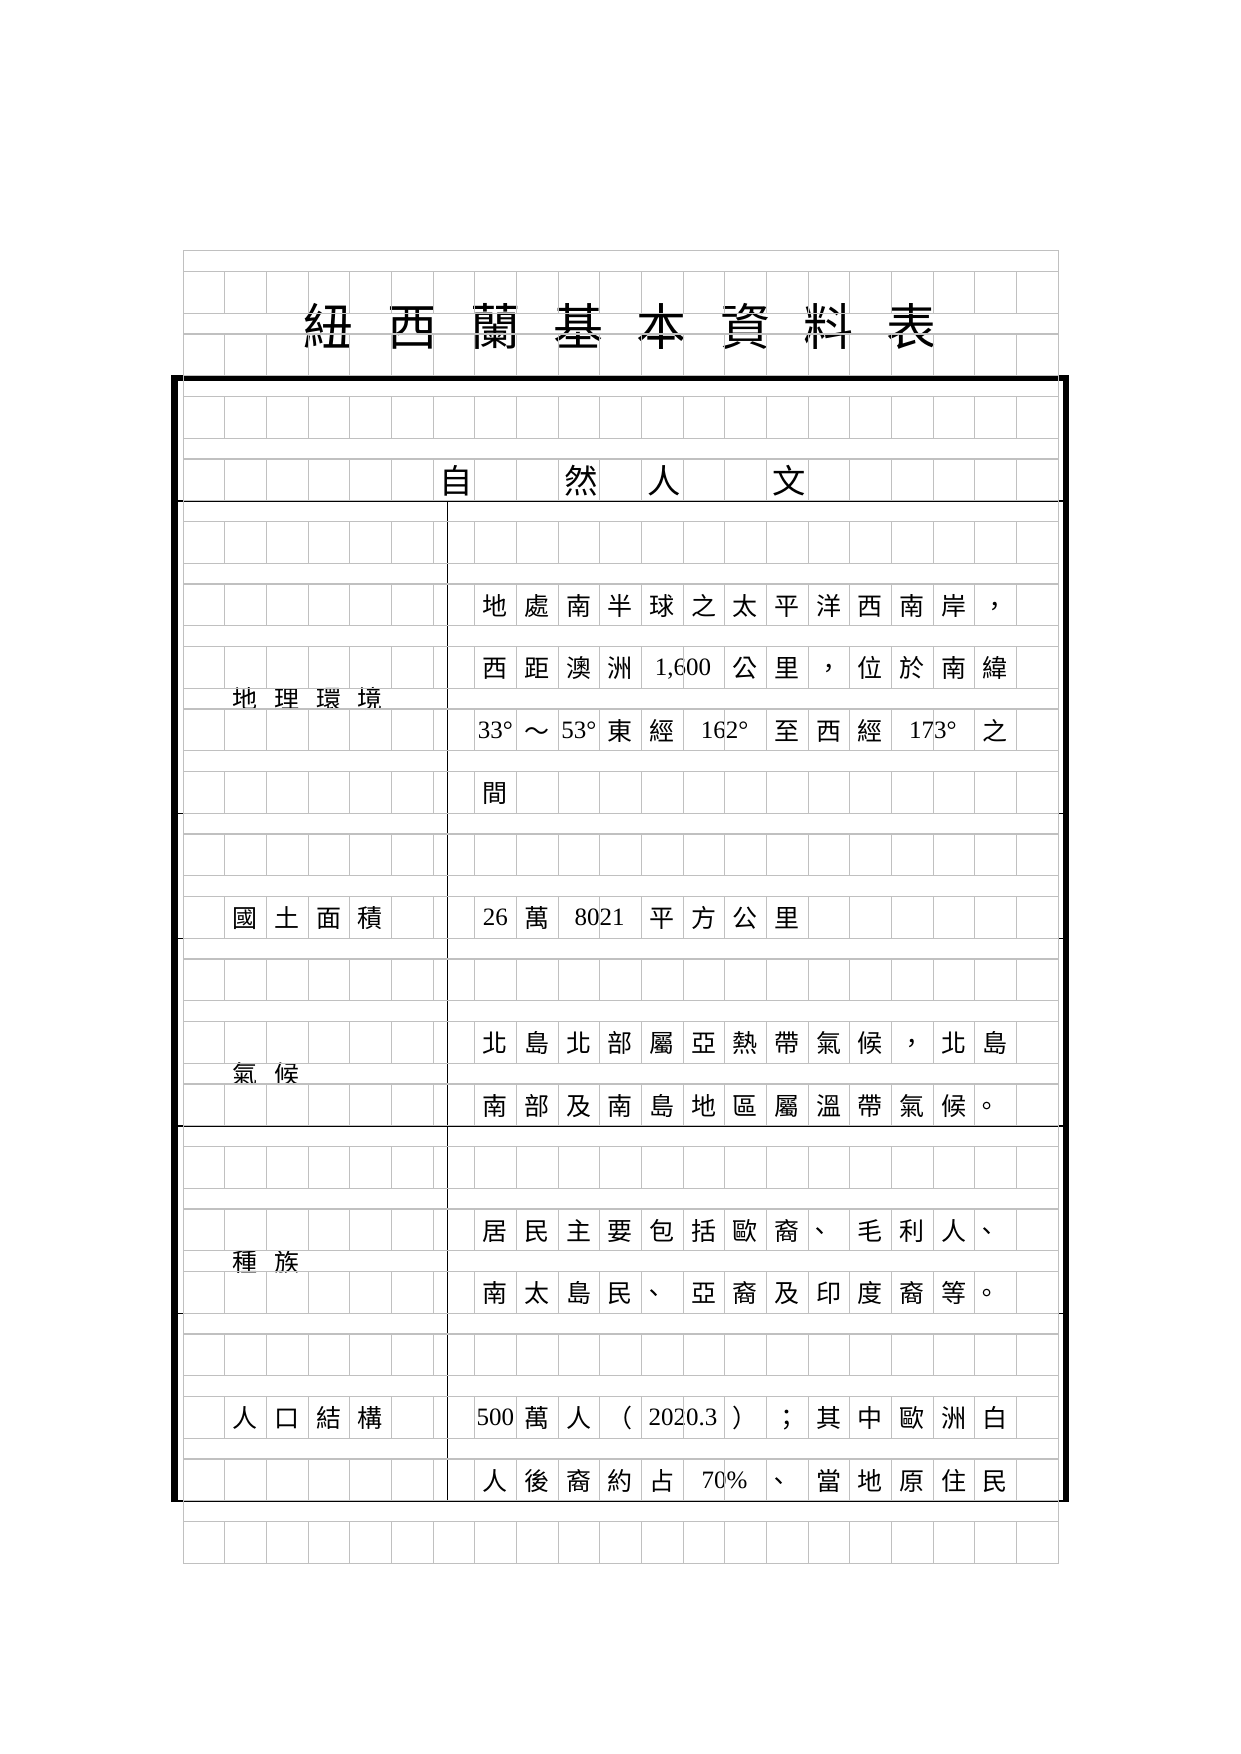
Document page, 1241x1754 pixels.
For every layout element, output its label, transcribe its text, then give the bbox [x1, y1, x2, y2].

table_cell 500萬人（2020.3）；其中歐洲白人後裔約占70%、當地原住民毛利人占16.5%、亞裔占15%、南太平洋島民占8% [1017, 1397, 1058, 1438]
table_cell 北島北部屬亞熱帶氣候，北島南部及南島地區屬溫帶氣候。 [517, 1085, 558, 1125]
table_cell 種族 [434, 1147, 447, 1188]
table_cell 種族 [350, 1147, 391, 1188]
table_cell 地處南半球之太平洋西南岸，西距澳洲1,600公里，位於南緯33°～53°東經162°至西經173°之間 [767, 647, 808, 688]
table_cell 居民主要包括歐裔、毛利人、南太島民、亞裔及印度裔等。 [892, 1147, 933, 1188]
table_cell 500萬人（2020.3）；其中歐洲白人後裔約占70%、當地原住民毛利人占16.5%、亞裔占15%、南太平洋島民占8% [475, 1460, 516, 1500]
table_cell 北島北部屬亞熱帶氣候，北島南部及南島地區屬溫帶氣候。 [809, 960, 849, 1000]
text 紐西蘭基本資料表 [667, 314, 813, 333]
text 紐西蘭基本資料表 [345, 314, 405, 333]
table_cell 居民主要包括歐裔、毛利人、南太島民、亞裔及印度裔等。 [642, 1147, 683, 1188]
table_cell 500萬人（2020.3）；其中歐洲白人後裔約占70%、當地原住民毛利人占16.5%、亞裔占15%、南太平洋島民占8% [767, 1460, 808, 1500]
table_cell 地處南半球之太平洋西南岸，西距澳洲1,600公里，位於南緯33°～53°東經162°至西經173°之間 [517, 647, 558, 688]
table_cell 北島北部屬亞熱帶氣候，北島南部及南島地區屬溫帶氣候。 [684, 1085, 724, 1125]
table_header [184, 439, 1058, 458]
table_cell 北島北部屬亞熱帶氣候，北島南部及南島地區屬溫帶氣候。 [767, 960, 808, 1000]
table_cell 北島北部屬亞熱帶氣候，北島南部及南島地區屬溫帶氣候。 [725, 1022, 766, 1063]
table_cell 居民主要包括歐裔、毛利人、南太島民、亞裔及印度裔等。 [725, 1210, 766, 1250]
table_header [184, 397, 224, 438]
table_cell 種族 [225, 1147, 266, 1188]
table_cell 地處南半球之太平洋西南岸，西距澳洲1,600公里，位於南緯33°～53°東經162°至西經173°之間 [559, 585, 599, 625]
text 紐西蘭基本資料表 [725, 341, 766, 375]
table_cell 北島北部屬亞熱帶氣候，北島南部及南島地區屬溫帶氣候。 [448, 1064, 1058, 1083]
table_cell 種族 [250, 1251, 280, 1271]
table_cell [225, 1335, 266, 1375]
table_cell 500萬人（2020.3）；其中歐洲白人後裔約占70%、當地原住民毛利人占16.5%、亞裔占15%、南太平洋島民占8% [642, 1460, 683, 1500]
table_cell [184, 835, 224, 875]
table_header [475, 397, 516, 438]
table_cell 北島北部屬亞熱帶氣候，北島南部及南島地區屬溫帶氣候。 [448, 939, 1058, 958]
table_cell [350, 835, 391, 875]
table_cell 種族 [309, 1210, 349, 1250]
table_header 自 [434, 460, 474, 500]
text 紐西蘭基本資料表 [309, 272, 349, 313]
table_cell 地理環境 [184, 710, 224, 750]
text 紐西蘭基本資料表 [475, 335, 516, 375]
table_cell 26萬8021平方公里 [559, 835, 599, 875]
table_cell 地處南半球之太平洋西南岸，西距澳洲1,600公里，位於南緯33°～53°東經162°至西經173°之間 [684, 585, 724, 625]
table_header [975, 397, 1016, 438]
text 紐西蘭基本資料表 [392, 272, 433, 306]
text 紐西蘭基本資料表 [309, 335, 349, 375]
table_cell 地理環境 [350, 647, 391, 688]
text 紐西蘭基本資料表 [642, 272, 683, 313]
text 紐西蘭基本資料表 [475, 272, 516, 313]
table_header [184, 460, 224, 500]
table_cell 氣候 [267, 960, 308, 1000]
table_cell 500萬人（2020.3）；其中歐洲白人後裔約占70%、當地原住民毛利人占16.5%、亞裔占15%、南太平洋島民占8% [725, 1460, 766, 1500]
table_cell 地處南半球之太平洋西南岸，西距澳洲1,600公里，位於南緯33°～53°東經162°至西經173°之間 [975, 772, 1016, 813]
table_cell 500萬人（2020.3）；其中歐洲白人後裔約占70%、當地原住民毛利人占16.5%、亞裔占15%、南太平洋島民占8% [448, 1314, 1058, 1333]
table_cell 地理環境 [245, 689, 290, 708]
table_cell 地處南半球之太平洋西南岸，西距澳洲1,600公里，位於南緯33°～53°東經162°至西經173°之間 [809, 585, 849, 625]
table_cell 地理環境 [350, 522, 391, 563]
table_cell 500萬人（2020.3）；其中歐洲白人後裔約占70%、當地原住民毛利人占16.5%、亞裔占15%、南太平洋島民占8% [725, 1335, 766, 1375]
table_cell 26萬8021平方公里 [448, 835, 474, 875]
table_cell 居民主要包括歐裔、毛利人、南太島民、亞裔及印度裔等。 [850, 1272, 891, 1313]
table_header [267, 460, 308, 500]
table_cell 北島北部屬亞熱帶氣候，北島南部及南島地區屬溫帶氣候。 [809, 1085, 849, 1125]
table_cell 種族 [392, 1210, 433, 1250]
table_cell 積 [350, 897, 391, 938]
table_cell 26萬8021平方公里 [725, 835, 766, 875]
table_cell [309, 1460, 349, 1500]
table_header [475, 460, 516, 500]
table_cell 地處南半球之太平洋西南岸，西距澳洲1,600公里，位於南緯33°～53°東經162°至西經173°之間 [725, 647, 766, 688]
table_cell 居民主要包括歐裔、毛利人、南太島民、亞裔及印度裔等。 [448, 1127, 1058, 1146]
table_cell 氣候 [309, 960, 349, 1000]
table_cell 26萬8021平方公里 [975, 835, 1016, 875]
table_cell 地理環境 [392, 647, 433, 688]
table_cell 500萬人（2020.3）；其中歐洲白人後裔約占70%、當地原住民毛利人占16.5%、亞裔占15%、南太平洋島民占8% [600, 1460, 641, 1500]
table_cell 北島北部屬亞熱帶氣候，北島南部及南島地區屬溫帶氣候。 [892, 960, 933, 1000]
table_cell 500萬人（2020.3）；其中歐洲白人後裔約占70%、當地原住民毛利人占16.5%、亞裔占15%、南太平洋島民占8% [934, 1397, 974, 1438]
table_cell 構 [350, 1397, 391, 1438]
table_cell 地理環境 [434, 710, 447, 750]
table_cell 地處南半球之太平洋西南岸，西距澳洲1,600公里，位於南緯33°～53°東經162°至西經173°之間 [684, 647, 724, 688]
table_cell 居民主要包括歐裔、毛利人、南太島民、亞裔及印度裔等。 [475, 1210, 516, 1250]
table_cell 北島北部屬亞熱帶氣候，北島南部及南島地區屬溫帶氣候。 [642, 960, 683, 1000]
table_cell [392, 835, 433, 875]
table_cell 種族 [267, 1210, 308, 1250]
table_cell 500萬人（2020.3）；其中歐洲白人後裔約占70%、當地原住民毛利人占16.5%、亞裔占15%、南太平洋島民占8% [600, 1335, 641, 1375]
table_cell 26萬8021平方公里 [934, 835, 974, 875]
text 紐西蘭基本資料表 [311, 314, 331, 333]
table_cell 26萬8021平方公里 [934, 897, 974, 938]
table_header [642, 397, 683, 438]
table_cell 地處南半球之太平洋西南岸，西距澳洲1,600公里，位於南緯33°～53°東經162°至西經173°之間 [475, 772, 516, 813]
table_cell 種族 [278, 1261, 282, 1271]
table_cell 地處南半球之太平洋西南岸，西距澳洲1,600公里，位於南緯33°～53°東經162°至西經173°之間 [892, 772, 933, 813]
text 紐西蘭基本資料表 [590, 314, 654, 333]
table_cell 地處南半球之太平洋西南岸，西距澳洲1,600公里，位於南緯33°～53°東經162°至西經173°之間 [559, 772, 599, 813]
table_cell 面 [309, 897, 349, 938]
text 紐西蘭基本資料表 [767, 335, 808, 375]
table_cell 居民主要包括歐裔、毛利人、南太島民、亞裔及印度裔等。 [559, 1210, 599, 1250]
table_cell 北島北部屬亞熱帶氣候，北島南部及南島地區屬溫帶氣候。 [809, 1022, 849, 1063]
table_cell 北島北部屬亞熱帶氣候，北島南部及南島地區屬溫帶氣候。 [850, 1022, 891, 1063]
table_cell 26萬8021平方公里 [767, 835, 808, 875]
table_cell 26萬8021平方公里 [600, 897, 641, 938]
table_header [892, 460, 933, 500]
text 紐西蘭基本資料表 [975, 272, 1016, 313]
table_cell 500萬人（2020.3）；其中歐洲白人後裔約占70%、當地原住民毛利人占16.5%、亞裔占15%、南太平洋島民占8% [517, 1335, 558, 1375]
table_cell 500萬人（2020.3）；其中歐洲白人後裔約占70%、當地原住民毛利人占16.5%、亞裔占15%、南太平洋島民占8% [475, 1335, 516, 1375]
table_cell 地處南半球之太平洋西南岸，西距澳洲1,600公里，位於南緯33°～53°東經162°至西經173°之間 [559, 522, 599, 563]
table_cell 土 [267, 897, 308, 938]
table_cell [184, 1335, 224, 1375]
table_cell 北島北部屬亞熱帶氣候，北島南部及南島地區屬溫帶氣候。 [1017, 960, 1058, 1000]
table_cell 居民主要包括歐裔、毛利人、南太島民、亞裔及印度裔等。 [559, 1272, 599, 1313]
table_cell 地處南半球之太平洋西南岸，西距澳洲1,600公里，位於南緯33°～53°東經162°至西經173°之間 [1059, 502, 1063, 813]
table_header [684, 460, 724, 500]
table_cell 26萬8021平方公里 [1017, 897, 1058, 938]
table_cell 居民主要包括歐裔、毛利人、南太島民、亞裔及印度裔等。 [475, 1147, 516, 1188]
table_cell 500萬人（2020.3）；其中歐洲白人後裔約占70%、當地原住民毛利人占16.5%、亞裔占15%、南太平洋島民占8% [809, 1335, 849, 1375]
table_cell 北島北部屬亞熱帶氣候，北島南部及南島地區屬溫帶氣候。 [975, 960, 1016, 1000]
table_cell 500萬人（2020.3）；其中歐洲白人後裔約占70%、當地原住民毛利人占16.5%、亞裔占15%、南太平洋島民占8% [517, 1397, 558, 1438]
table_cell 氣候 [184, 939, 447, 958]
table_cell 結 [309, 1397, 349, 1438]
table_cell 氣候 [184, 1085, 224, 1125]
table_cell 500萬人（2020.3）；其中歐洲白人後裔約占70%、當地原住民毛利人占16.5%、亞裔占15%、南太平洋島民占8% [684, 1335, 724, 1375]
table_cell 500萬人（2020.3）；其中歐洲白人後裔約占70%、當地原住民毛利人占16.5%、亞裔占15%、南太平洋島民占8% [975, 1335, 1016, 1375]
table_cell 居民主要包括歐裔、毛利人、南太島民、亞裔及印度裔等。 [1017, 1147, 1058, 1188]
table_cell [392, 1460, 433, 1500]
table_header [600, 460, 641, 500]
table_cell 北島北部屬亞熱帶氣候，北島南部及南島地區屬溫帶氣候。 [975, 1022, 1016, 1063]
table_cell 居民主要包括歐裔、毛利人、南太島民、亞裔及印度裔等。 [767, 1147, 808, 1188]
table_cell 地處南半球之太平洋西南岸，西距澳洲1,600公里，位於南緯33°～53°東經162°至西經173°之間 [725, 710, 766, 750]
table_cell 地理環境 [267, 647, 308, 688]
table_cell 地理環境 [184, 626, 447, 646]
table_cell 居民主要包括歐裔、毛利人、南太島民、亞裔及印度裔等。 [892, 1272, 933, 1313]
table_cell 500萬人（2020.3）；其中歐洲白人後裔約占70%、當地原住民毛利人占16.5%、亞裔占15%、南太平洋島民占8% [1017, 1335, 1058, 1375]
table_cell 北島北部屬亞熱帶氣候，北島南部及南島地區屬溫帶氣候。 [934, 1085, 974, 1125]
table_cell 種族 [184, 1272, 224, 1313]
table_cell 地處南半球之太平洋西南岸，西距澳洲1,600公里，位於南緯33°～53°東經162°至西經173°之間 [767, 710, 808, 750]
table_cell 北島北部屬亞熱帶氣候，北島南部及南島地區屬溫帶氣候。 [684, 960, 724, 1000]
table_cell 地處南半球之太平洋西南岸，西距澳洲1,600公里，位於南緯33°～53°東經162°至西經173°之間 [448, 751, 1058, 771]
table_cell 氣候 [392, 1085, 433, 1125]
table_cell 500萬人（2020.3）；其中歐洲白人後裔約占70%、當地原住民毛利人占16.5%、亞裔占15%、南太平洋島民占8% [559, 1335, 599, 1375]
table_cell 氣候 [350, 960, 391, 1000]
table_cell 地處南半球之太平洋西南岸，西距澳洲1,600公里，位於南緯33°～53°東經162°至西經173°之間 [684, 522, 724, 563]
table_cell 居民主要包括歐裔、毛利人、南太島民、亞裔及印度裔等。 [725, 1147, 766, 1188]
table_cell 種族 [392, 1147, 433, 1188]
table_cell 氣候 [434, 960, 447, 1000]
table_cell [309, 835, 349, 875]
table_cell [267, 1335, 308, 1375]
table_cell 地理環境 [392, 522, 433, 563]
table_cell 地處南半球之太平洋西南岸，西距澳洲1,600公里，位於南緯33°～53°東經162°至西經173°之間 [725, 772, 766, 813]
table_cell 北島北部屬亞熱帶氣候，北島南部及南島地區屬溫帶氣候。 [934, 960, 974, 1000]
table_cell 地處南半球之太平洋西南岸，西距澳洲1,600公里，位於南緯33°～53°東經162°至西經173°之間 [809, 647, 849, 688]
table_cell 地理環境 [184, 772, 224, 813]
table_cell 地處南半球之太平洋西南岸，西距澳洲1,600公里，位於南緯33°～53°東經162°至西經173°之間 [850, 772, 891, 813]
table_cell 地處南半球之太平洋西南岸，西距澳洲1,600公里，位於南緯33°～53°東經162°至西經173°之間 [448, 502, 1058, 521]
text 紐西蘭基本資料表 [267, 335, 308, 375]
table_header [225, 460, 266, 500]
table_cell [434, 1335, 447, 1375]
text 紐西蘭基本資料表 [350, 272, 391, 313]
table_cell 種族 [225, 1272, 266, 1313]
table_cell 氣候 [309, 1022, 349, 1063]
table_cell 地處南半球之太平洋西南岸，西距澳洲1,600公里，位於南緯33°～53°東經162°至西經173°之間 [934, 772, 974, 813]
table_header [350, 460, 391, 500]
table_cell 居民主要包括歐裔、毛利人、南太島民、亞裔及印度裔等。 [448, 1272, 474, 1313]
table_cell 地理環境 [225, 710, 266, 750]
table_cell 居民主要包括歐裔、毛利人、南太島民、亞裔及印度裔等。 [517, 1272, 558, 1313]
table_cell 居民主要包括歐裔、毛利人、南太島民、亞裔及印度裔等。 [975, 1147, 1016, 1188]
table_cell 種族 [184, 1251, 237, 1271]
table_cell 地處南半球之太平洋西南岸，西距澳洲1,600公里，位於南緯33°～53°東經162°至西經173°之間 [448, 647, 474, 688]
table_cell 居民主要包括歐裔、毛利人、南太島民、亞裔及印度裔等。 [600, 1272, 641, 1313]
table_cell 居民主要包括歐裔、毛利人、南太島民、亞裔及印度裔等。 [975, 1272, 1016, 1313]
text 紐西蘭基本資料表 [975, 335, 1016, 375]
table_cell 地處南半球之太平洋西南岸，西距澳洲1,600公里，位於南緯33°～53°東經162°至西經173°之間 [448, 689, 1058, 708]
table_cell 26萬8021平方公里 [725, 897, 766, 938]
table_cell [392, 1335, 433, 1375]
table_cell 26萬8021平方公里 [975, 897, 1016, 938]
text 紐西蘭基本資料表 [809, 272, 849, 313]
table_cell 地處南半球之太平洋西南岸，西距澳洲1,600公里，位於南緯33°～53°東經162°至西經173°之間 [767, 772, 808, 813]
table_cell 居民主要包括歐裔、毛利人、南太島民、亞裔及印度裔等。 [642, 1210, 683, 1250]
table_cell 居民主要包括歐裔、毛利人、南太島民、亞裔及印度裔等。 [725, 1272, 766, 1313]
table_cell 地處南半球之太平洋西南岸，西距澳洲1,600公里，位於南緯33°～53°東經162°至西經173°之間 [642, 585, 683, 625]
table_cell 居民主要包括歐裔、毛利人、南太島民、亞裔及印度裔等。 [809, 1210, 849, 1250]
table_cell 北島北部屬亞熱帶氣候，北島南部及南島地區屬溫帶氣候。 [642, 1085, 683, 1125]
table_cell 地處南半球之太平洋西南岸，西距澳洲1,600公里，位於南緯33°～53°東經162°至西經173°之間 [975, 647, 1016, 688]
table_cell 居民主要包括歐裔、毛利人、南太島民、亞裔及印度裔等。 [767, 1272, 808, 1313]
table_cell 26萬8021平方公里 [475, 897, 516, 938]
table_cell 地理環境 [392, 772, 433, 813]
table_cell 北島北部屬亞熱帶氣候，北島南部及南島地區屬溫帶氣候。 [600, 1022, 641, 1063]
text 紐西蘭基本資料表 [892, 272, 933, 313]
table_cell 氣候 [184, 960, 224, 1000]
table_header [809, 397, 849, 438]
text 紐西蘭基本資料表 [479, 314, 511, 333]
table_cell 地處南半球之太平洋西南岸，西距澳洲1,600公里，位於南緯33°～53°東經162°至西經173°之間 [448, 772, 474, 813]
table_cell 居民主要包括歐裔、毛利人、南太島民、亞裔及印度裔等。 [1017, 1210, 1058, 1250]
table_cell 地理環境 [392, 585, 433, 625]
table_header [1017, 397, 1058, 438]
table_cell 地處南半球之太平洋西南岸，西距澳洲1,600公里，位於南緯33°～53°東經162°至西經173°之間 [1017, 710, 1058, 750]
table_cell 500萬人（2020.3）；其中歐洲白人後裔約占70%、當地原住民毛利人占16.5%、亞裔占15%、南太平洋島民占8% [448, 1376, 1058, 1396]
table_cell 500萬人（2020.3）；其中歐洲白人後裔約占70%、當地原住民毛利人占16.5%、亞裔占15%、南太平洋島民占8% [809, 1460, 849, 1500]
table_cell 北島北部屬亞熱帶氣候，北島南部及南島地區屬溫帶氣候。 [767, 1085, 808, 1125]
table_cell 地處南半球之太平洋西南岸，西距澳洲1,600公里，位於南緯33°～53°東經162°至西經173°之間 [559, 710, 599, 750]
table_cell 地理環境 [267, 522, 308, 563]
table_cell 地處南半球之太平洋西南岸，西距澳洲1,600公里，位於南緯33°～53°東經162°至西經173°之間 [809, 710, 849, 750]
table_cell 人 [225, 1397, 266, 1438]
table_cell 500萬人（2020.3）；其中歐洲白人後裔約占70%、當地原住民毛利人占16.5%、亞裔占15%、南太平洋島民占8% [448, 1439, 1058, 1458]
table_header [350, 397, 391, 438]
table_cell 地處南半球之太平洋西南岸，西距澳洲1,600公里，位於南緯33°～53°東經162°至西經173°之間 [892, 647, 933, 688]
table_cell 地處南半球之太平洋西南岸，西距澳洲1,600公里，位於南緯33°～53°東經162°至西經173°之間 [934, 585, 974, 625]
table_cell 居民主要包括歐裔、毛利人、南太島民、亞裔及印度裔等。 [684, 1272, 724, 1313]
table_cell [225, 1460, 266, 1500]
table_cell 地理環境 [184, 689, 243, 708]
table_cell 氣候 [309, 1085, 349, 1125]
table_cell 地理環境 [184, 751, 447, 771]
table_cell 地處南半球之太平洋西南岸，西距澳洲1,600公里，位於南緯33°～53°東經162°至西經173°之間 [767, 585, 808, 625]
table_cell 氣候 [225, 1085, 266, 1125]
text 紐西蘭基本資料表 [767, 272, 808, 313]
text 紐西蘭基本資料表 [934, 335, 974, 375]
table_cell 居民主要包括歐裔、毛利人、南太島民、亞裔及印度裔等。 [1059, 1127, 1063, 1313]
table_cell 北島北部屬亞熱帶氣候，北島南部及南島地區屬溫帶氣候。 [684, 1022, 724, 1063]
text 紐西蘭基本資料表 [184, 272, 224, 313]
table_cell 北島北部屬亞熱帶氣候，北島南部及南島地區屬溫帶氣候。 [767, 1022, 808, 1063]
table_cell 地處南半球之太平洋西南岸，西距澳洲1,600公里，位於南緯33°～53°東經162°至西經173°之間 [975, 522, 1016, 563]
table_cell 地處南半球之太平洋西南岸，西距澳洲1,600公里，位於南緯33°～53°東經162°至西經173°之間 [475, 647, 516, 688]
table_header 然 [559, 460, 599, 500]
table_cell 居民主要包括歐裔、毛利人、南太島民、亞裔及印度裔等。 [850, 1210, 891, 1250]
table_header 文 [767, 460, 808, 500]
text 紐西蘭基本資料表 [184, 314, 312, 333]
table_cell [178, 1314, 183, 1500]
table_cell 地處南半球之太平洋西南岸，西距澳洲1,600公里，位於南緯33°～53°東經162°至西經173°之間 [934, 522, 974, 563]
table_cell 地理環境 [434, 522, 447, 563]
table_cell 種族 [267, 1272, 308, 1313]
text 紐西蘭基本資料表 [350, 335, 391, 375]
table_cell 北島北部屬亞熱帶氣候，北島南部及南島地區屬溫帶氣候。 [559, 1022, 599, 1063]
table_cell [184, 1397, 224, 1438]
text 紐西蘭基本資料表 [517, 335, 558, 375]
table_header [309, 397, 349, 438]
table_cell 地理環境 [184, 585, 224, 625]
table_cell 地處南半球之太平洋西南岸，西距澳洲1,600公里，位於南緯33°～53°東經162°至西經173°之間 [448, 710, 474, 750]
table_cell 北島北部屬亞熱帶氣候，北島南部及南島地區屬溫帶氣候。 [642, 1022, 683, 1063]
table_cell 氣候 [178, 939, 183, 1125]
table_cell 種族 [184, 1189, 447, 1208]
table_cell 居民主要包括歐裔、毛利人、南太島民、亞裔及印度裔等。 [809, 1147, 849, 1188]
table_header 人 [642, 460, 683, 500]
table_header [809, 460, 849, 500]
table_cell 居民主要包括歐裔、毛利人、南太島民、亞裔及印度裔等。 [934, 1272, 974, 1313]
table_cell 居民主要包括歐裔、毛利人、南太島民、亞裔及印度裔等。 [475, 1272, 516, 1313]
table_cell 北島北部屬亞熱帶氣候，北島南部及南島地區屬溫帶氣候。 [475, 1085, 516, 1125]
table_header [392, 460, 433, 500]
table_cell 26萬8021平方公里 [475, 835, 516, 875]
table_cell 地處南半球之太平洋西南岸，西距澳洲1,600公里，位於南緯33°～53°東經162°至西經173°之間 [642, 772, 683, 813]
table_cell [184, 1314, 447, 1333]
table_header [184, 381, 1058, 396]
table_cell 26萬8021平方公里 [600, 835, 641, 875]
text 紐西蘭基本資料表 [934, 272, 974, 313]
table_cell 居民主要包括歐裔、毛利人、南太島民、亞裔及印度裔等。 [809, 1272, 849, 1313]
table_cell 地理環境 [309, 647, 349, 688]
table_cell 氣候 [392, 1022, 433, 1063]
table_cell [184, 897, 224, 938]
table_cell 地理環境 [184, 647, 224, 688]
table_cell 地處南半球之太平洋西南岸，西距澳洲1,600公里，位於南緯33°～53°東經162°至西經173°之間 [475, 710, 516, 750]
table_cell 地理環境 [184, 502, 447, 521]
table_cell 北島北部屬亞熱帶氣候，北島南部及南島地區屬溫帶氣候。 [448, 1001, 1058, 1021]
table_cell 北島北部屬亞熱帶氣候，北島南部及南島地區屬溫帶氣候。 [725, 1085, 766, 1125]
table_header [267, 397, 308, 438]
table_cell 26萬8021平方公里 [850, 897, 891, 938]
table_cell 居民主要包括歐裔、毛利人、南太島民、亞裔及印度裔等。 [934, 1210, 974, 1250]
table_cell 地理環境 [392, 710, 433, 750]
table_cell 地處南半球之太平洋西南岸，西距澳洲1,600公里，位於南緯33°～53°東經162°至西經173°之間 [850, 522, 891, 563]
table_cell 種族 [434, 1210, 447, 1250]
table_cell 種族 [280, 1251, 447, 1271]
table_cell 地理環境 [309, 585, 349, 625]
table_cell 北島北部屬亞熱帶氣候，北島南部及南島地區屬溫帶氣候。 [892, 1022, 933, 1063]
table_header [684, 397, 724, 438]
table_cell 居民主要包括歐裔、毛利人、南太島民、亞裔及印度裔等。 [684, 1147, 724, 1188]
table_cell 地處南半球之太平洋西南岸，西距澳洲1,600公里，位於南緯33°～53°東經162°至西經173°之間 [850, 710, 891, 750]
table_cell 500萬人（2020.3）；其中歐洲白人後裔約占70%、當地原住民毛利人占16.5%、亞裔占15%、南太平洋島民占8% [684, 1397, 724, 1438]
table_cell [434, 897, 447, 938]
table_cell 地處南半球之太平洋西南岸，西距澳洲1,600公里，位於南緯33°～53°東經162°至西經173°之間 [684, 710, 724, 750]
table_cell 26萬8021平方公里 [642, 897, 683, 938]
table_cell 居民主要包括歐裔、毛利人、南太島民、亞裔及印度裔等。 [767, 1210, 808, 1250]
table_cell 種族 [434, 1272, 447, 1313]
table_cell 26萬8021平方公里 [642, 835, 683, 875]
table_cell 500萬人（2020.3）；其中歐洲白人後裔約占70%、當地原住民毛利人占16.5%、亞裔占15%、南太平洋島民占8% [767, 1397, 808, 1438]
table_cell 500萬人（2020.3）；其中歐洲白人後裔約占70%、當地原住民毛利人占16.5%、亞裔占15%、南太平洋島民占8% [600, 1397, 641, 1438]
table_header [975, 460, 1016, 500]
text 紐西蘭基本資料表 [419, 314, 475, 333]
table_header [309, 460, 349, 500]
table_header [1017, 460, 1058, 500]
table_cell 地處南半球之太平洋西南岸，西距澳洲1,600公里，位於南緯33°～53°東經162°至西經173°之間 [600, 710, 641, 750]
table_cell 地處南半球之太平洋西南岸，西距澳洲1,600公里，位於南緯33°～53°東經162°至西經173°之間 [809, 772, 849, 813]
table_cell [350, 1335, 391, 1375]
table_cell 氣候 [350, 1085, 391, 1125]
text 紐西蘭基本資料表 [600, 272, 641, 313]
table_cell 地處南半球之太平洋西南岸，西距澳洲1,600公里，位於南緯33°～53°東經162°至西經173°之間 [475, 522, 516, 563]
table_cell 地理環境 [184, 564, 447, 583]
table_cell 北島北部屬亞熱帶氣候，北島南部及南島地區屬溫帶氣候。 [448, 1022, 474, 1063]
table_cell 氣候 [267, 1022, 308, 1063]
text 紐西蘭基本資料表 [684, 335, 724, 375]
table_cell 地處南半球之太平洋西南岸，西距澳洲1,600公里，位於南緯33°～53°東經162°至西經173°之間 [642, 710, 683, 750]
table_cell 種族 [309, 1272, 349, 1313]
table_cell 地理環境 [267, 710, 308, 750]
text 紐西蘭基本資料表 [396, 335, 428, 342]
table_cell 北島北部屬亞熱帶氣候，北島南部及南島地區屬溫帶氣候。 [559, 960, 599, 1000]
table_cell 地處南半球之太平洋西南岸，西距澳洲1,600公里，位於南緯33°～53°東經162°至西經173°之間 [850, 585, 891, 625]
table_cell 北島北部屬亞熱帶氣候，北島南部及南島地區屬溫帶氣候。 [850, 960, 891, 1000]
table_cell 26萬8021平方公里 [684, 897, 724, 938]
table_cell 北島北部屬亞熱帶氣候，北島南部及南島地區屬溫帶氣候。 [559, 1085, 599, 1125]
table_cell 居民主要包括歐裔、毛利人、南太島民、亞裔及印度裔等。 [975, 1210, 1016, 1250]
text 紐西蘭基本資料表 [1017, 335, 1058, 375]
table_cell 地處南半球之太平洋西南岸，西距澳洲1,600公里，位於南緯33°～53°東經162°至西經173°之間 [1017, 522, 1058, 563]
table_cell [267, 1460, 308, 1500]
table_cell [267, 835, 308, 875]
table_cell 500萬人（2020.3）；其中歐洲白人後裔約占70%、當地原住民毛利人占16.5%、亞裔占15%、南太平洋島民占8% [934, 1335, 974, 1375]
table_cell 地處南半球之太平洋西南岸，西距澳洲1,600公里，位於南緯33°～53°東經162°至西經173°之間 [1017, 585, 1058, 625]
table_cell 26萬8021平方公里 [809, 897, 849, 938]
table_cell 地處南半球之太平洋西南岸，西距澳洲1,600公里，位於南緯33°～53°東經162°至西經173°之間 [809, 522, 849, 563]
table_cell 500萬人（2020.3）；其中歐洲白人後裔約占70%、當地原住民毛利人占16.5%、亞裔占15%、南太平洋島民占8% [892, 1397, 933, 1438]
table_cell 種族 [392, 1272, 433, 1313]
table_cell 500萬人（2020.3）；其中歐洲白人後裔約占70%、當地原住民毛利人占16.5%、亞裔占15%、南太平洋島民占8% [559, 1460, 599, 1500]
table_cell 居民主要包括歐裔、毛利人、南太島民、亞裔及印度裔等。 [448, 1147, 474, 1188]
table_cell [225, 835, 266, 875]
table_cell [434, 1460, 447, 1500]
table_cell 北島北部屬亞熱帶氣候，北島南部及南島地區屬溫帶氣候。 [448, 1085, 474, 1125]
table_cell 氣候 [184, 1022, 224, 1063]
table_header [725, 460, 766, 500]
table_cell 種族 [184, 1147, 224, 1188]
table_cell 居民主要包括歐裔、毛利人、南太島民、亞裔及印度裔等。 [448, 1251, 1058, 1271]
table_cell 地處南半球之太平洋西南岸，西距澳洲1,600公里，位於南緯33°～53°東經162°至西經173°之間 [850, 647, 891, 688]
table_cell 地理環境 [309, 710, 349, 750]
text 紐西蘭基本資料表 [892, 335, 933, 375]
table_cell 地理環境 [309, 522, 349, 563]
table_cell 北島北部屬亞熱帶氣候，北島南部及南島地區屬溫帶氣候。 [975, 1085, 1016, 1125]
table_cell 地處南半球之太平洋西南岸，西距澳洲1,600公里，位於南緯33°～53°東經162°至西經173°之間 [559, 647, 599, 688]
table_cell 26萬8021平方公里 [767, 897, 808, 938]
table_cell 500萬人（2020.3）；其中歐洲白人後裔約占70%、當地原住民毛利人占16.5%、亞裔占15%、南太平洋島民占8% [767, 1335, 808, 1375]
text 紐西蘭基本資料表 [434, 335, 474, 375]
table_cell 500萬人（2020.3）；其中歐洲白人後裔約占70%、當地原住民毛利人占16.5%、亞裔占15%、南太平洋島民占8% [642, 1397, 683, 1438]
table_cell 地處南半球之太平洋西南岸，西距澳洲1,600公里，位於南緯33°～53°東經162°至西經173°之間 [448, 585, 474, 625]
table_cell 26萬8021平方公里 [1059, 814, 1063, 938]
table_cell 地處南半球之太平洋西南岸，西距澳洲1,600公里，位於南緯33°～53°東經162°至西經173°之間 [600, 647, 641, 688]
table_cell [434, 835, 447, 875]
table_cell 地處南半球之太平洋西南岸，西距澳洲1,600公里，位於南緯33°～53°東經162°至西經173°之間 [448, 626, 1058, 646]
table_header [725, 397, 766, 438]
table_cell [350, 1460, 391, 1500]
table_cell 500萬人（2020.3）；其中歐洲白人後裔約占70%、當地原住民毛利人占16.5%、亞裔占15%、南太平洋島民占8% [850, 1397, 891, 1438]
table_cell 500萬人（2020.3）；其中歐洲白人後裔約占70%、當地原住民毛利人占16.5%、亞裔占15%、南太平洋島民占8% [809, 1397, 849, 1438]
table_cell 北島北部屬亞熱帶氣候，北島南部及南島地區屬溫帶氣候。 [475, 960, 516, 1000]
table_cell 氣候 [184, 1064, 279, 1083]
table_cell 北島北部屬亞熱帶氣候，北島南部及南島地區屬溫帶氣候。 [517, 1022, 558, 1063]
table_cell 500萬人（2020.3）；其中歐洲白人後裔約占70%、當地原住民毛利人占16.5%、亞裔占15%、南太平洋島民占8% [892, 1460, 933, 1500]
text 紐西蘭基本資料表 [184, 335, 224, 375]
table_cell 500萬人（2020.3）；其中歐洲白人後裔約占70%、當地原住民毛利人占16.5%、亞裔占15%、南太平洋島民占8% [975, 1460, 1016, 1500]
table_cell 26萬8021平方公里 [684, 835, 724, 875]
table_cell 地處南半球之太平洋西南岸，西距澳洲1,600公里，位於南緯33°～53°東經162°至西經173°之間 [767, 522, 808, 563]
table_cell 地理環境 [350, 710, 391, 750]
table_cell 地處南半球之太平洋西南岸，西距澳洲1,600公里，位於南緯33°～53°東經162°至西經173°之間 [725, 585, 766, 625]
table_cell 26萬8021平方公里 [448, 814, 1058, 833]
text 紐西蘭基本資料表 [434, 272, 474, 313]
table_cell 北島北部屬亞熱帶氣候，北島南部及南島地區屬溫帶氣候。 [448, 960, 474, 1000]
table_header [517, 460, 558, 500]
table_cell 北島北部屬亞熱帶氣候，北島南部及南島地區屬溫帶氣候。 [475, 1022, 516, 1063]
table_cell 26萬8021平方公里 [892, 897, 933, 938]
table_cell [309, 1335, 349, 1375]
table_header [517, 397, 558, 438]
table_cell 地處南半球之太平洋西南岸，西距澳洲1,600公里，位於南緯33°～53°東經162°至西經173°之間 [475, 585, 516, 625]
table_cell 地處南半球之太平洋西南岸，西距澳洲1,600公里，位於南緯33°～53°東經162°至西經173°之間 [892, 585, 933, 625]
table_header [850, 460, 891, 500]
text 紐西蘭基本資料表 [392, 335, 433, 375]
table_cell 地理環境 [267, 772, 308, 813]
table_cell 地處南半球之太平洋西南岸，西距澳洲1,600公里，位於南緯33°～53°東經162°至西經173°之間 [725, 522, 766, 563]
table_cell 26萬8021平方公里 [809, 835, 849, 875]
table_cell 北島北部屬亞熱帶氣候，北島南部及南島地區屬溫帶氣候。 [517, 960, 558, 1000]
table_cell 地理環境 [178, 502, 183, 813]
table_cell 種族 [184, 1127, 447, 1146]
table_header [559, 397, 599, 438]
text 紐西蘭基本資料表 [517, 272, 558, 313]
table_cell 地處南半球之太平洋西南岸，西距澳洲1,600公里，位於南緯33°～53°東經162°至西經173°之間 [600, 522, 641, 563]
table_cell 地理環境 [350, 585, 391, 625]
table_cell 種族 [184, 1210, 224, 1250]
table_cell 氣候 [279, 1064, 447, 1083]
table_cell 26萬8021平方公里 [448, 876, 1058, 896]
table_cell 北島北部屬亞熱帶氣候，北島南部及南島地區屬溫帶氣候。 [600, 1085, 641, 1125]
table_cell 氣候 [267, 1085, 308, 1125]
table_cell 地理環境 [225, 585, 266, 625]
table_cell 地理環境 [434, 647, 447, 688]
table_cell 氣候 [225, 1022, 266, 1063]
text 紐西蘭基本資料表 [845, 314, 909, 333]
text 紐西蘭基本資料表 [1017, 272, 1058, 313]
table_cell 地處南半球之太平洋西南岸，西距澳洲1,600公里，位於南緯33°～53°東經162°至西經173°之間 [517, 522, 558, 563]
text 紐西蘭基本資料表 [515, 314, 566, 333]
text 紐西蘭基本資料表 [850, 335, 891, 375]
table_cell 500萬人（2020.3）；其中歐洲白人後裔約占70%、當地原住民毛利人占16.5%、亞裔占15%、南太平洋島民占8% [517, 1460, 558, 1500]
table_cell 地處南半球之太平洋西南岸，西距澳洲1,600公里，位於南緯33°～53°東經162°至西經173°之間 [448, 564, 1058, 583]
table_cell [184, 1460, 224, 1500]
table_cell 氣候 [392, 960, 433, 1000]
table_cell [178, 814, 183, 938]
text 紐西蘭基本資料表 [684, 272, 724, 313]
text 紐西蘭基本資料表 [600, 335, 641, 375]
table_cell 居民主要包括歐裔、毛利人、南太島民、亞裔及印度裔等。 [934, 1147, 974, 1188]
table_cell 地處南半球之太平洋西南岸，西距澳洲1,600公里，位於南緯33°～53°東經162°至西經173°之間 [517, 710, 558, 750]
table_cell 種族 [239, 1251, 248, 1271]
table_cell 26萬8021平方公里 [850, 835, 891, 875]
table_cell [184, 1376, 447, 1396]
text 紐西蘭基本資料表 [725, 272, 766, 313]
table_cell 地處南半球之太平洋西南岸，西距澳洲1,600公里，位於南緯33°～53°東經162°至西經173°之間 [517, 772, 558, 813]
table_cell 口 [267, 1397, 308, 1438]
table_cell 地處南半球之太平洋西南岸，西距澳洲1,600公里，位於南緯33°～53°東經162°至西經173°之間 [600, 585, 641, 625]
table_cell [184, 876, 447, 896]
table_cell 地理環境 [350, 772, 391, 813]
table_cell 北島北部屬亞熱帶氣候，北島南部及南島地區屬溫帶氣候。 [892, 1085, 933, 1125]
table_cell [434, 1397, 447, 1438]
table_cell 500萬人（2020.3）；其中歐洲白人後裔約占70%、當地原住民毛利人占16.5%、亞裔占15%、南太平洋島民占8% [725, 1397, 766, 1438]
table_header [600, 397, 641, 438]
table_cell 居民主要包括歐裔、毛利人、南太島民、亞裔及印度裔等。 [600, 1210, 641, 1250]
table_cell 居民主要包括歐裔、毛利人、南太島民、亞裔及印度裔等。 [517, 1147, 558, 1188]
table_cell 種族 [178, 1127, 183, 1313]
table_cell 地處南半球之太平洋西南岸，西距澳洲1,600公里，位於南緯33°～53°東經162°至西經173°之間 [642, 522, 683, 563]
table_header [892, 397, 933, 438]
table_cell [184, 814, 447, 833]
table_cell 居民主要包括歐裔、毛利人、南太島民、亞裔及印度裔等。 [1017, 1272, 1058, 1313]
text 紐西蘭基本資料表 [817, 314, 841, 333]
text 紐西蘭基本資料表 [267, 272, 308, 313]
table_cell 地處南半球之太平洋西南岸，西距澳洲1,600公里，位於南緯33°～53°東經162°至西經173°之間 [448, 522, 474, 563]
table_cell 北島北部屬亞熱帶氣候，北島南部及南島地區屬溫帶氣候。 [725, 960, 766, 1000]
table_cell 地處南半球之太平洋西南岸，西距澳洲1,600公里，位於南緯33°～53°東經162°至西經173°之間 [1017, 647, 1058, 688]
table_header [850, 397, 891, 438]
table_cell 種族 [309, 1147, 349, 1188]
table_cell 26萬8021平方公里 [559, 897, 599, 938]
table_cell 地處南半球之太平洋西南岸，西距澳洲1,600公里，位於南緯33°～53°東經162°至西經173°之間 [600, 772, 641, 813]
table_cell 居民主要包括歐裔、毛利人、南太島民、亞裔及印度裔等。 [517, 1210, 558, 1250]
table_cell 地理環境 [225, 772, 266, 813]
table_cell 種族 [267, 1147, 308, 1188]
text 紐西蘭基本資料表 [913, 314, 1058, 333]
text 紐西蘭基本資料表 [850, 272, 891, 313]
table_cell 種族 [350, 1210, 391, 1250]
table_cell 地處南半球之太平洋西南岸，西距澳洲1,600公里，位於南緯33°～53°東經162°至西經173°之間 [934, 647, 974, 688]
table_cell 氣候 [434, 1085, 447, 1125]
table_cell 地處南半球之太平洋西南岸，西距澳洲1,600公里，位於南緯33°～53°東經162°至西經173°之間 [975, 585, 1016, 625]
table_header [392, 397, 433, 438]
table_cell 500萬人（2020.3）；其中歐洲白人後裔約占70%、當地原住民毛利人占16.5%、亞裔占15%、南太平洋島民占8% [1017, 1460, 1058, 1500]
table_cell [392, 1397, 433, 1438]
table_header [934, 460, 974, 500]
table_cell 地處南半球之太平洋西南岸，西距澳洲1,600公里，位於南緯33°～53°東經162°至西經173°之間 [934, 710, 974, 750]
table_header [225, 397, 266, 438]
table_cell 26萬8021平方公里 [517, 897, 558, 938]
text 紐西蘭基本資料表 [559, 272, 599, 308]
table_cell 居民主要包括歐裔、毛利人、南太島民、亞裔及印度裔等。 [600, 1147, 641, 1188]
table_header [1059, 381, 1063, 500]
table_cell 地處南半球之太平洋西南岸，西距澳洲1,600公里，位於南緯33°～53°東經162°至西經173°之間 [517, 585, 558, 625]
table_cell 500萬人（2020.3）；其中歐洲白人後裔約占70%、當地原住民毛利人占16.5%、亞裔占15%、南太平洋島民占8% [475, 1397, 516, 1438]
table_cell 居民主要包括歐裔、毛利人、南太島民、亞裔及印度裔等。 [892, 1210, 933, 1250]
text 紐西蘭基本資料表 [809, 335, 849, 375]
table_cell 氣候 [184, 1001, 447, 1021]
table_cell 地理環境 [434, 585, 447, 625]
table_cell [392, 897, 433, 938]
table_cell 地理環境 [225, 522, 266, 563]
table_cell 地處南半球之太平洋西南岸，西距澳洲1,600公里，位於南緯33°～53°東經162°至西經173°之間 [642, 647, 683, 688]
table_cell 500萬人（2020.3）；其中歐洲白人後裔約占70%、當地原住民毛利人占16.5%、亞裔占15%、南太平洋島民占8% [559, 1397, 599, 1438]
table_cell 地理環境 [225, 647, 266, 688]
text 紐西蘭基本資料表 [642, 335, 683, 375]
table_cell 氣候 [434, 1022, 447, 1063]
table_header [934, 397, 974, 438]
table_cell 500萬人（2020.3）；其中歐洲白人後裔約占70%、當地原住民毛利人占16.5%、亞裔占15%、南太平洋島民占8% [892, 1335, 933, 1375]
text 紐西蘭基本資料表 [559, 335, 599, 375]
table_cell 500萬人（2020.3）；其中歐洲白人後裔約占70%、當地原住民毛利人占16.5%、亞裔占15%、南太平洋島民占8% [850, 1460, 891, 1500]
table_cell 26萬8021平方公里 [448, 897, 474, 938]
table_cell 居民主要包括歐裔、毛利人、南太島民、亞裔及印度裔等。 [642, 1272, 683, 1313]
table_cell 北島北部屬亞熱帶氣候，北島南部及南島地區屬溫帶氣候。 [1017, 1085, 1058, 1125]
table_cell 地處南半球之太平洋西南岸，西距澳洲1,600公里，位於南緯33°～53°東經162°至西經173°之間 [892, 710, 933, 750]
table_cell 氣候 [350, 1022, 391, 1063]
table_cell 地處南半球之太平洋西南岸，西距澳洲1,600公里，位於南緯33°～53°東經162°至西經173°之間 [892, 522, 933, 563]
table_cell 地處南半球之太平洋西南岸，西距澳洲1,600公里，位於南緯33°～53°東經162°至西經173°之間 [684, 772, 724, 813]
table_cell 26萬8021平方公里 [892, 835, 933, 875]
table_cell 500萬人（2020.3）；其中歐洲白人後裔約占70%、當地原住民毛利人占16.5%、亞裔占15%、南太平洋島民占8% [934, 1460, 974, 1500]
table_cell 地處南半球之太平洋西南岸，西距澳洲1,600公里，位於南緯33°～53°東經162°至西經173°之間 [975, 710, 1016, 750]
table_cell 地理環境 [267, 585, 308, 625]
table_cell 種族 [350, 1272, 391, 1313]
table_cell 居民主要包括歐裔、毛利人、南太島民、亞裔及印度裔等。 [448, 1210, 474, 1250]
table_header [767, 397, 808, 438]
table_cell 居民主要包括歐裔、毛利人、南太島民、亞裔及印度裔等。 [448, 1189, 1058, 1208]
table_cell 500萬人（2020.3）；其中歐洲白人後裔約占70%、當地原住民毛利人占16.5%、亞裔占15%、南太平洋島民占8% [642, 1335, 683, 1375]
table_cell 北島北部屬亞熱帶氣候，北島南部及南島地區屬溫帶氣候。 [600, 960, 641, 1000]
table_cell 地處南半球之太平洋西南岸，西距澳洲1,600公里，位於南緯33°～53°東經162°至西經173°之間 [1017, 772, 1058, 813]
table_cell 居民主要包括歐裔、毛利人、南太島民、亞裔及印度裔等。 [559, 1147, 599, 1188]
text 紐西蘭基本資料表 [184, 251, 1058, 271]
table_cell 地理環境 [184, 522, 224, 563]
table_cell 種族 [225, 1210, 266, 1250]
table_cell 26萬8021平方公里 [1017, 835, 1058, 875]
table_cell [184, 1439, 447, 1458]
table_cell 26萬8021平方公里 [517, 835, 558, 875]
table_cell 地理環境 [309, 772, 349, 813]
table_cell 地理環境 [434, 772, 447, 813]
table_cell 北島北部屬亞熱帶氣候，北島南部及南島地區屬溫帶氣候。 [1059, 939, 1063, 1125]
table_cell 500萬人（2020.3）；其中歐洲白人後裔約占70%、當地原住民毛利人占16.5%、亞裔占15%、南太平洋島民占8% [975, 1397, 1016, 1438]
table_header [178, 381, 183, 500]
table_cell 國 [225, 897, 266, 938]
table_cell 氣候 [225, 960, 266, 1000]
table_cell 北島北部屬亞熱帶氣候，北島南部及南島地區屬溫帶氣候。 [850, 1085, 891, 1125]
table_cell 地理環境 [292, 689, 447, 708]
table_cell 500萬人（2020.3）；其中歐洲白人後裔約占70%、當地原住民毛利人占16.5%、亞裔占15%、南太平洋島民占8% [684, 1460, 724, 1500]
table_cell 北島北部屬亞熱帶氣候，北島南部及南島地區屬溫帶氣候。 [934, 1022, 974, 1063]
table_cell 北島北部屬亞熱帶氣候，北島南部及南島地區屬溫帶氣候。 [1017, 1022, 1058, 1063]
table_cell 500萬人（2020.3）；其中歐洲白人後裔約占70%、當地原住民毛利人占16.5%、亞裔占15%、南太平洋島民占8% [850, 1335, 891, 1375]
table_header [434, 397, 474, 438]
table_cell 居民主要包括歐裔、毛利人、南太島民、亞裔及印度裔等。 [850, 1147, 891, 1188]
text 紐西蘭基本資料表 [225, 272, 266, 313]
text 紐西蘭基本資料表 [225, 335, 266, 375]
table_cell 居民主要包括歐裔、毛利人、南太島民、亞裔及印度裔等。 [684, 1210, 724, 1250]
